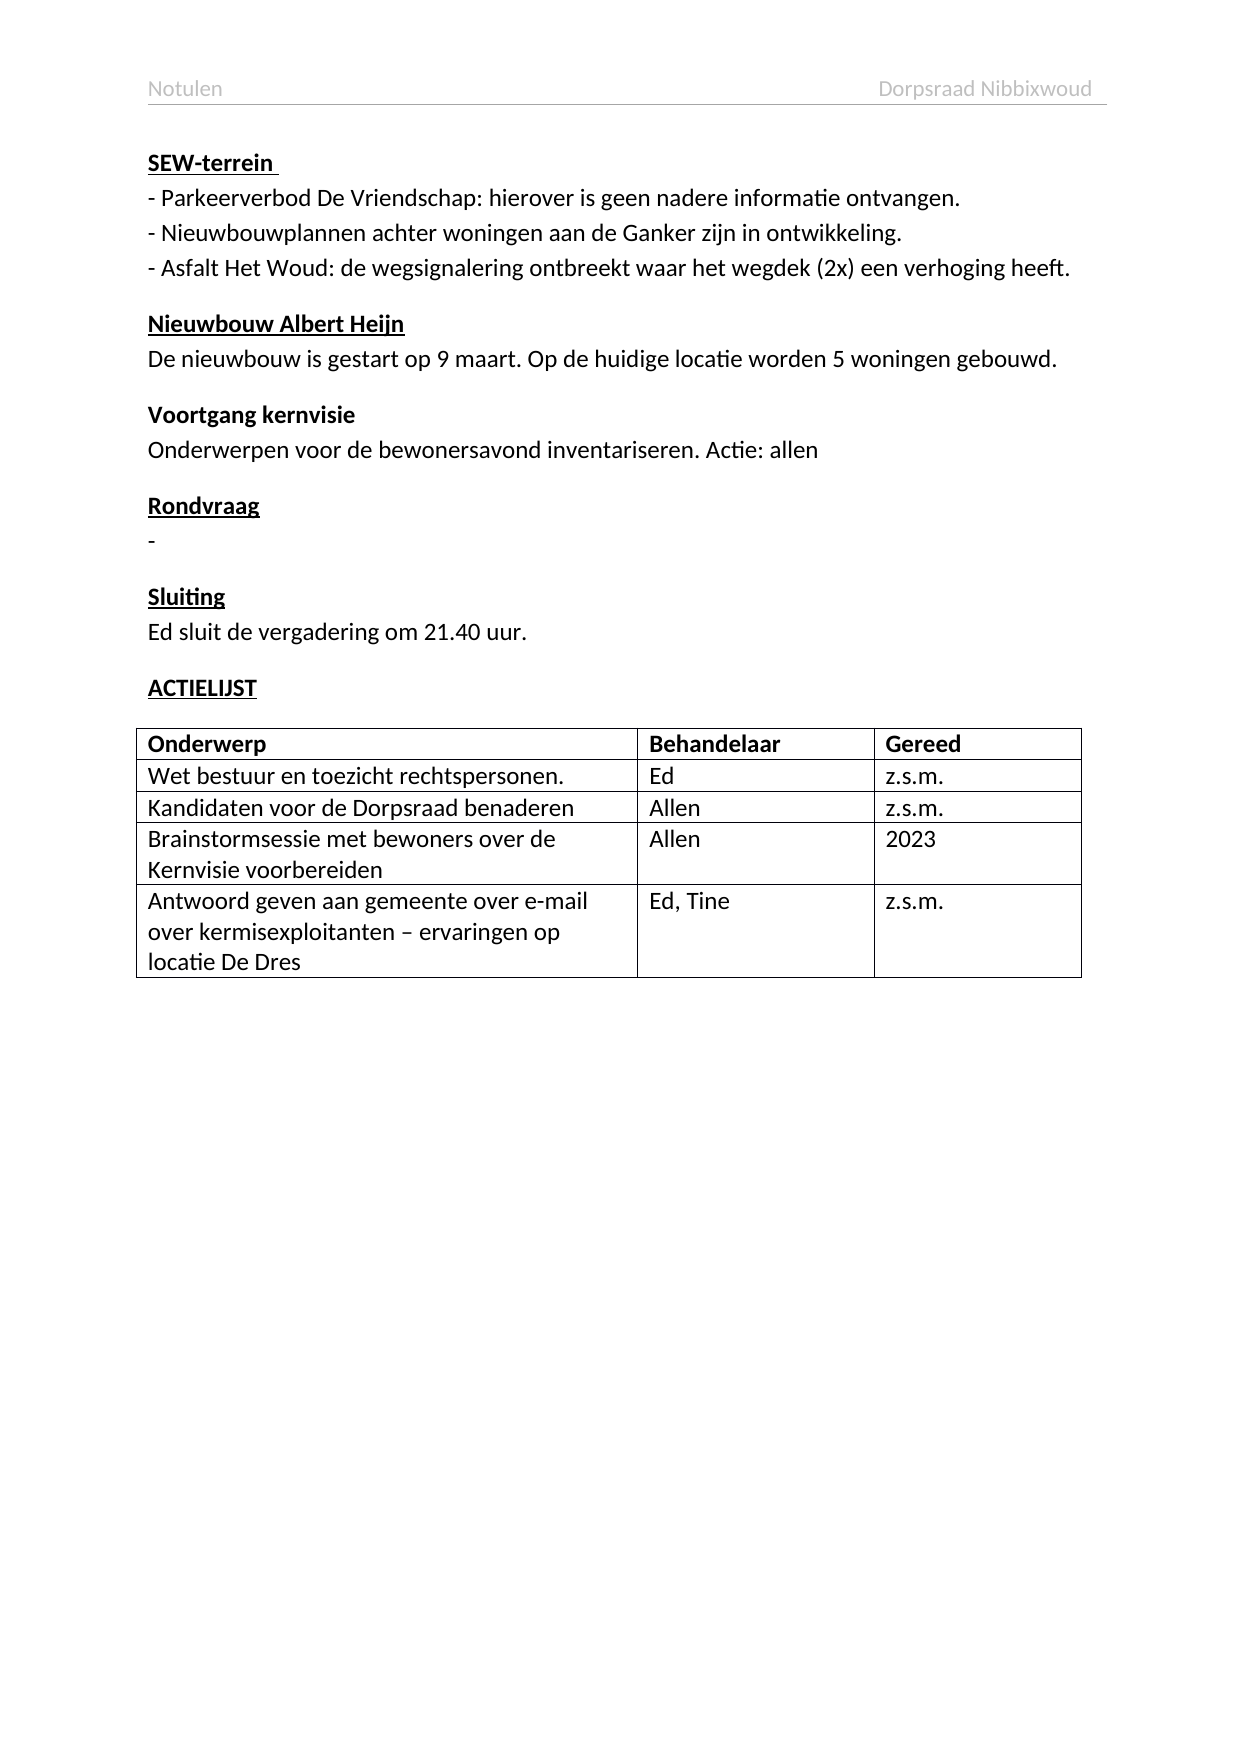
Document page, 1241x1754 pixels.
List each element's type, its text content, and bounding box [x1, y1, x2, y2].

table_cell Antwoord geven aan gemeente over e-mail over kermisexploitanten – ervaringen op locatie De Dres [137, 885, 637, 977]
table_cell Brainstormsessie met bewoners over de Kernvisie voorbereiden [137, 823, 637, 884]
table_header Onderwerp [137, 729, 637, 759]
table_cell Allen [638, 792, 874, 822]
text ACTIELIJST [148, 672, 1107, 702]
text Sluiting Ed sluit de vergadering om 21.40 uur. [148, 581, 1107, 646]
table_header Behandelaar [638, 729, 874, 759]
text Rondvraag - [148, 490, 1107, 556]
table_cell 2023 [875, 823, 1081, 884]
table_cell z.s.m. [875, 885, 1081, 977]
table_cell z.s.m. [875, 792, 1081, 822]
table_cell Allen [638, 823, 874, 884]
text Voortgang kernvisie Onderwerpen voor de bewonersavond inventariseren. Actie: allen [148, 399, 1107, 465]
table_header Gereed [875, 729, 1081, 759]
table_cell Kandidaten voor de Dorpsraad benaderen [137, 792, 637, 822]
table_cell Ed, Tine [638, 885, 874, 977]
text SEW-terrein - Parkeerverbod De Vriendschap: hierover is geen nadere informatie ontvangen. - Nieuwbouwplannen achter woningen aan de Ganker zijn in ontwikkeling. - Asfalt Het Woud: de wegsignalering ontbreekt waar het wegdek (2x) een verhoging heeft. [148, 148, 1107, 283]
table_cell Ed [638, 760, 874, 791]
table_cell z.s.m. [875, 760, 1081, 791]
text Nieuwbouw Albert Heijn De nieuwbouw is gestart op 9 maart. Op de huidige locatie worden 5 woningen gebouwd. [148, 308, 1107, 374]
table_cell Wet bestuur en toezicht rechtspersonen. [137, 760, 637, 791]
